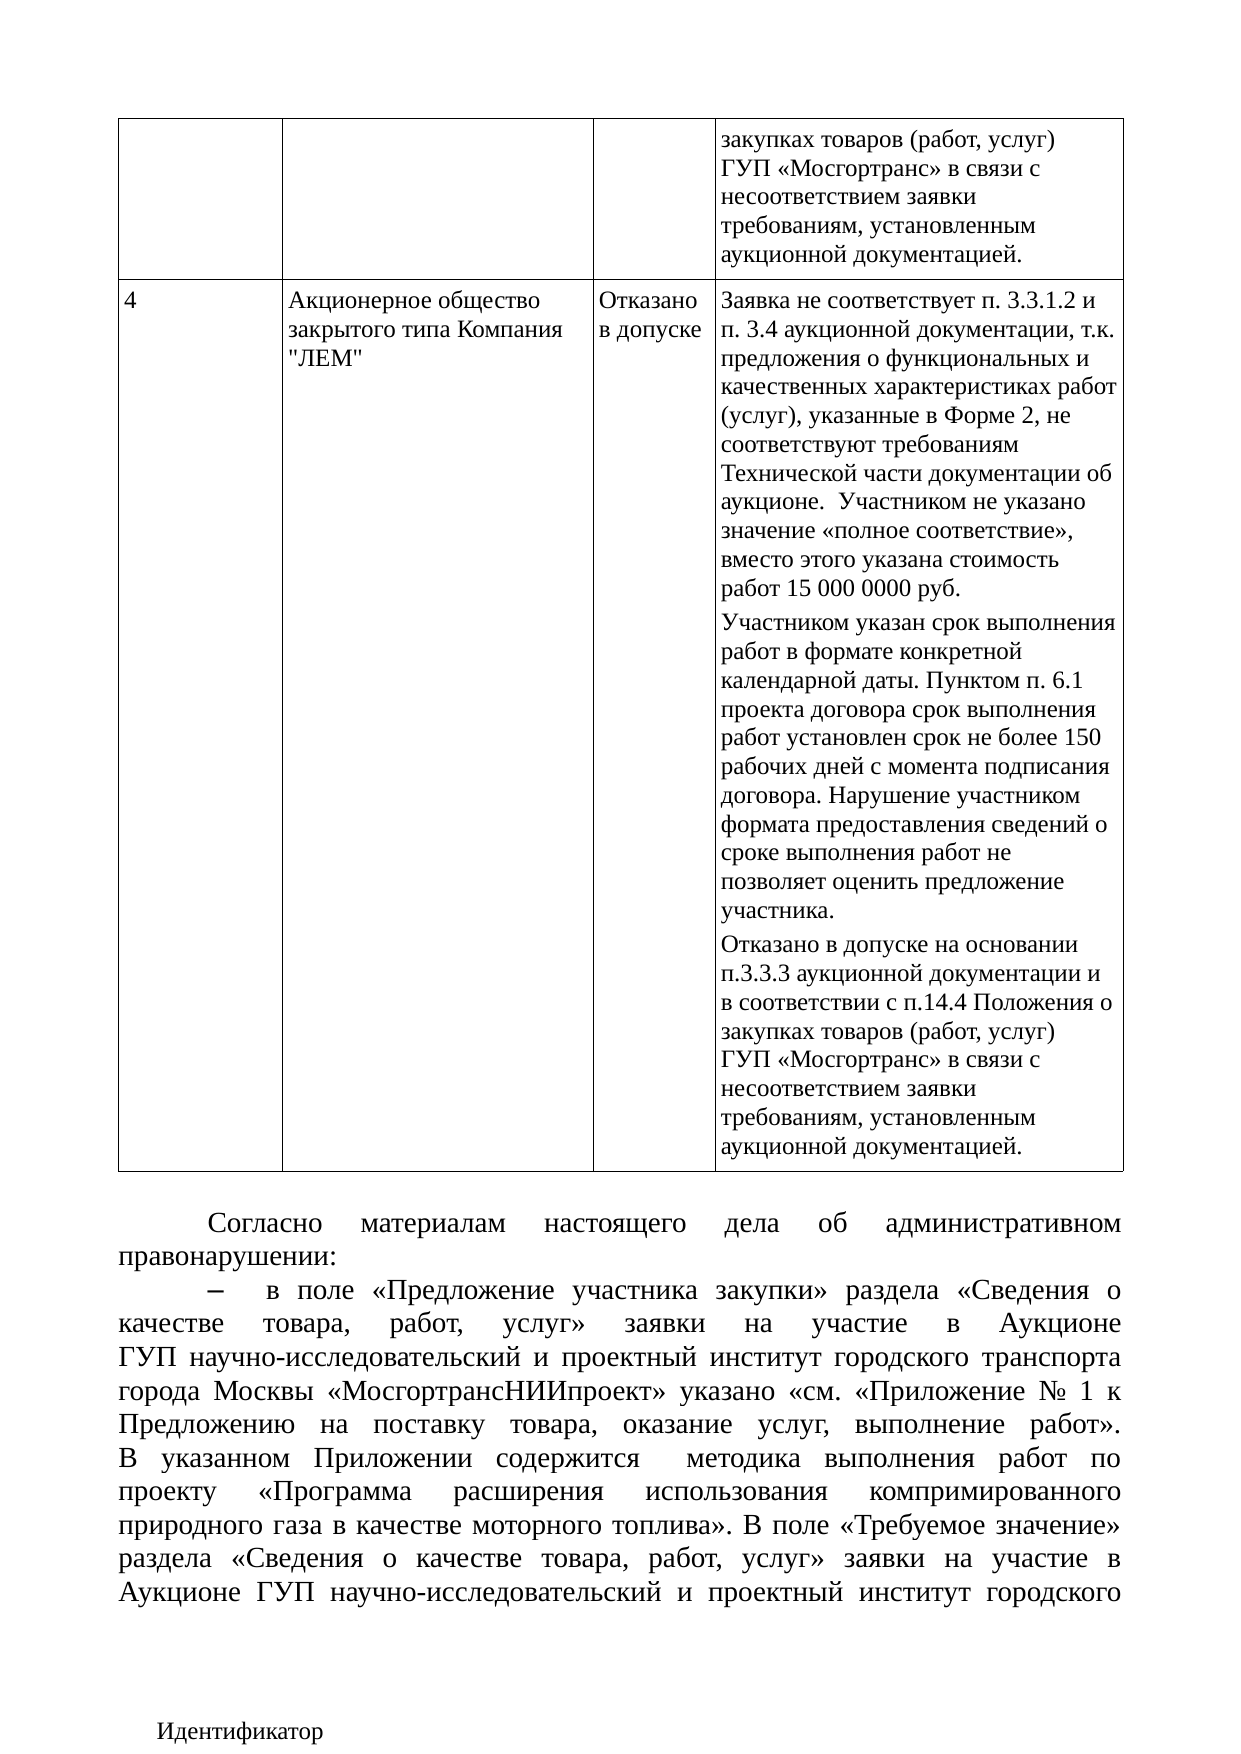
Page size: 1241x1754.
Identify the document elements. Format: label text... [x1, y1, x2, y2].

list в поле «Предложение участника закупки» раздела «Сведения о качестве товара, работ, услуг» заявки на участие в Аукционе ГУП научно-исследовательский и проектный институт городского транспорта города Москвы «МосгортрансНИИпроект» указано «см. «Приложение № 1 к Предложению на поставку товара, оказание услуг, выполнение работ». В указанном Приложении содержится методика выполнения работ по проекту «Программа расширения использования компримированного природного газа в качестве моторного топлива». В поле «Требуемое значение» раздела «Сведения о качестве товара, работ, услуг» заявки на участие в Аукционе ГУП научно-исследовательский и проектный институт городского [118, 1272, 1122, 1607]
table_cell [594, 119, 715, 279]
table_cell Акционерное общество закрытого типа Компания "ЛЕМ" [283, 280, 593, 1171]
table_cell Заявка не соответствует п. 3.3.1.2 и п. 3.4 аукционной документации, т.к. предложения о функциональных и качественных характеристиках работ (услуг), указанные в Форме 2, не соответствуют требованиям Технической части документации об аукционе. Участником не указано значение «полное соответствие», вместо этого указана стоимость работ 15 000 0000 руб. Участником указан срок выполнения работ в формате конкретной календарной даты. Пунктом п. 6.1 проекта договора срок выполнения работ установлен срок не более 150 рабочих дней с момента подписания договора. Нарушение участником формата предоставления сведений о сроке выполнения работ не позволяет оценить предложение участника. Отказано в допуске на основании п.3.3.3 аукционной документации и в соответствии с п.14.4 Положения о закупках товаров (работ, услуг) ГУП «Мосгортранс» в связи с несоответствием заявки требованиям, установленным аукционной документацией. [716, 280, 1123, 1171]
table_cell [283, 119, 593, 279]
table_cell Отказано в допуске [594, 280, 715, 1171]
text Согласно материалам настоящего дела об административном правонарушении: [118, 1205, 1122, 1272]
table_cell закупках товаров (работ, услуг) ГУП «Мосгортранс» в связи с несоответствием заявки требованиям, установленным аукционной документацией. [716, 119, 1123, 279]
table_cell 4 [119, 280, 282, 1171]
table_cell [119, 119, 282, 279]
